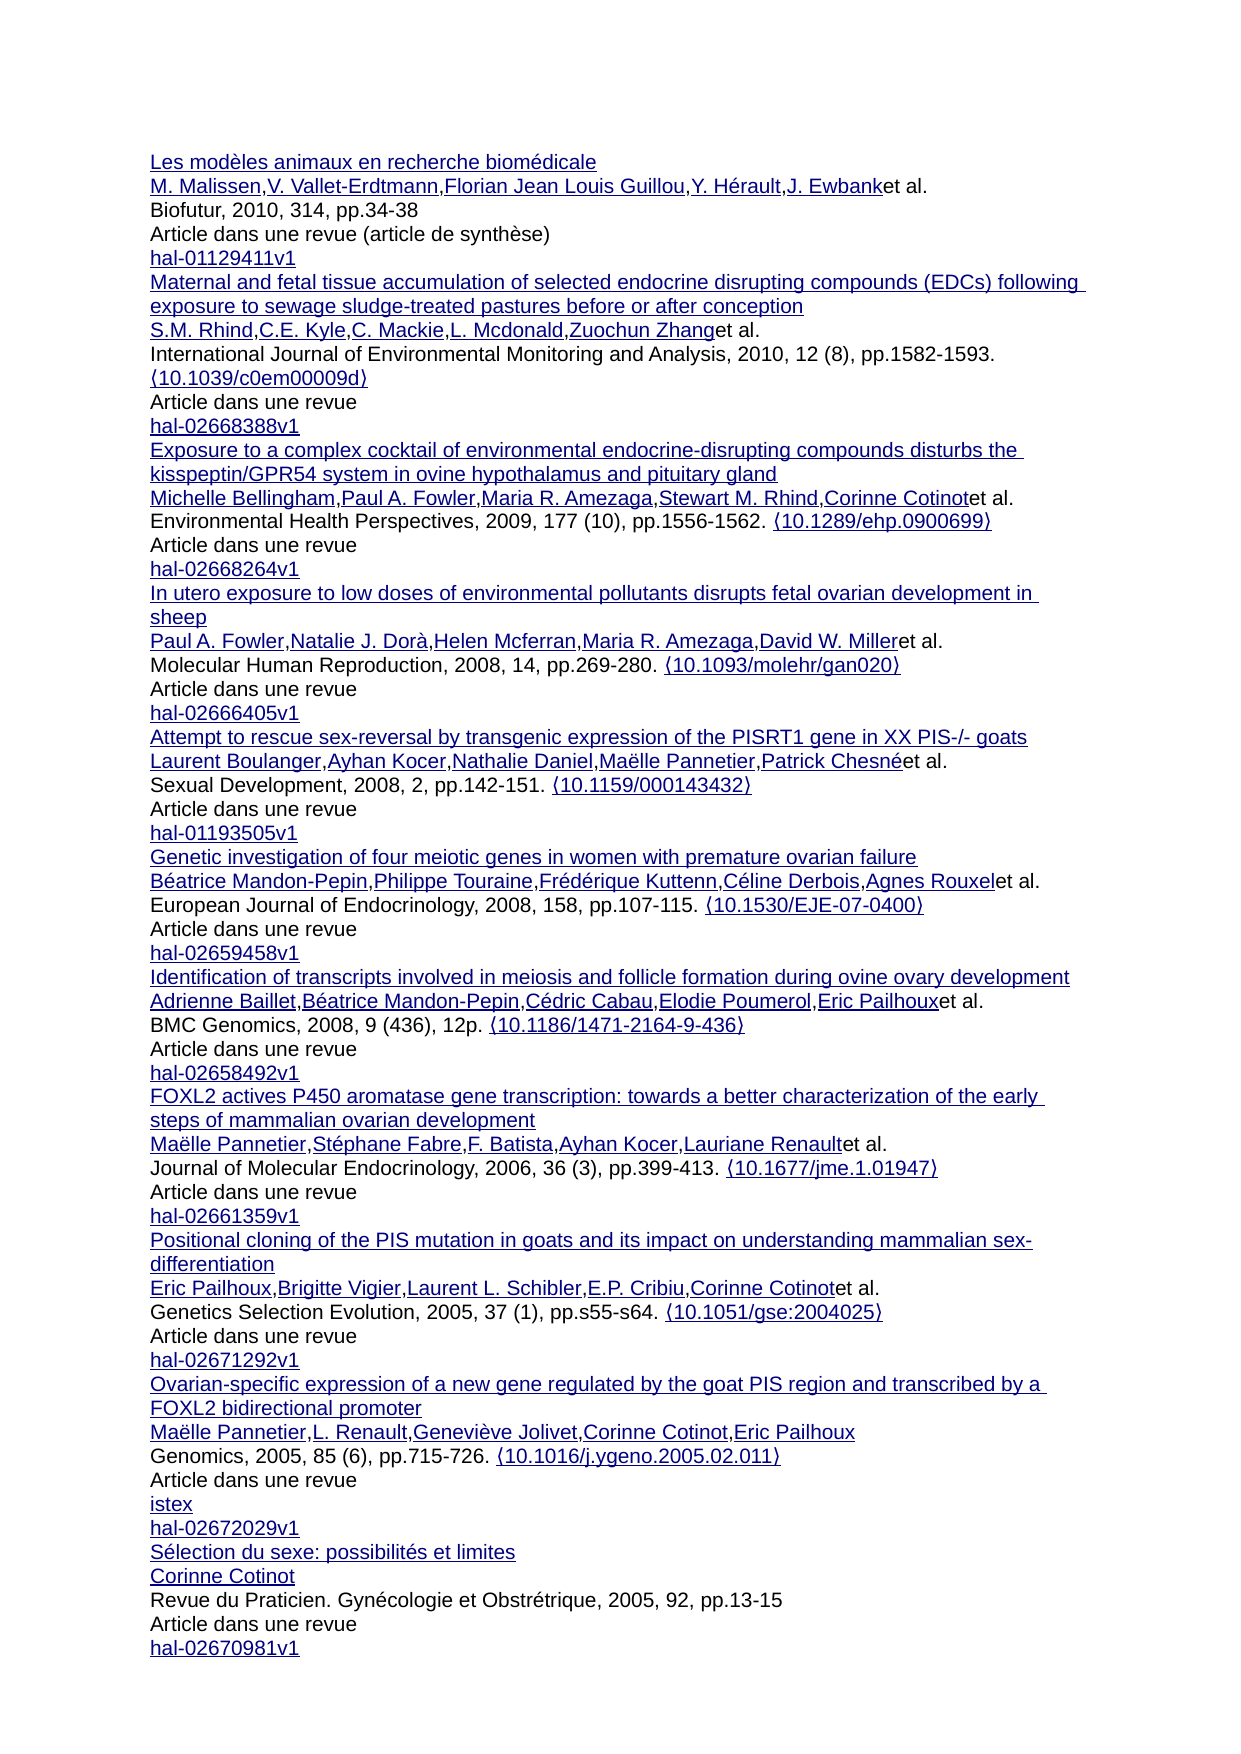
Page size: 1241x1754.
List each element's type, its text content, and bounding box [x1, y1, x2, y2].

table_cell Positional cloning of the PIS mutation in goats and its impact on understanding mammalian sex-differentiation Eric Pailhoux,Brigitte Vigier,Laurent L. Schibler,E.P. Cribiu,Corinne Cotinotet al. Genetics Selection Evolution, 2005, 37 (1), pp.s55-s64. ⟨10.1051/gse:2004025⟩ Article dans une revue hal-02671292v1 [150, 1228, 1090, 1372]
table_cell In utero exposure to low doses of environmental pollutants disrupts fetal ovarian development in sheep Paul A. Fowler,Natalie J. Dorà,Helen Mcferran,Maria R. Amezaga,David W. Milleret al. Molecular Human Reproduction, 2008, 14, pp.269-280. ⟨10.1093/molehr/gan020⟩ Article dans une revue hal-02666405v1 [150, 581, 1090, 725]
table_cell Genetic investigation of four meiotic genes in women with premature ovarian failure Béatrice Mandon-Pepin,Philippe Touraine,Frédérique Kuttenn,Céline Derbois,Agnes Rouxelet al. European Journal of Endocrinology, 2008, 158, pp.107-115. ⟨10.1530/EJE-07-0400⟩ Article dans une revue hal-02659458v1 [150, 845, 1090, 964]
table_cell Sélection du sexe: possibilités et limites Corinne Cotinot Revue du Praticien. Gynécologie et Obstrétrique, 2005, 92, pp.13-15 Article dans une revue hal-02670981v1 [150, 1540, 1090, 1659]
table_cell Exposure to a complex cocktail of environmental endocrine-disrupting compounds disturbs the kisspeptin/GPR54 system in ovine hypothalamus and pituitary gland Michelle Bellingham,Paul A. Fowler,Maria R. Amezaga,Stewart M. Rhind,Corinne Cotinotet al. Environmental Health Perspectives, 2009, 177 (10), pp.1556-1562. ⟨10.1289/ehp.0900699⟩ Article dans une revue hal-02668264v1 [150, 438, 1090, 581]
table_cell Ovarian-specific expression of a new gene regulated by the goat PIS region and transcribed by a FOXL2 bidirectional promoter Maëlle Pannetier,L. Renault,Geneviève Jolivet,Corinne Cotinot,Eric Pailhoux Genomics, 2005, 85 (6), pp.715-726. ⟨10.1016/j.ygeno.2005.02.011⟩ Article dans une revue istex hal-02672029v1 [150, 1372, 1090, 1539]
table_cell Maternal and fetal tissue accumulation of selected endocrine disrupting compounds (EDCs) following exposure to sewage sludge-treated pastures before or after conception S.M. Rhind,C.E. Kyle,C. Mackie,L. Mcdonald,Zuochun Zhanget al. International Journal of Environmental Monitoring and Analysis, 2010, 12 (8), pp.1582-1593. ⟨10.1039/c0em00009d⟩ Article dans une revue hal-02668388v1 [150, 270, 1090, 437]
table_cell FOXL2 actives P450 aromatase gene transcription: towards a better characterization of the early steps of mammalian ovarian development Maëlle Pannetier,Stéphane Fabre,F. Batista,Ayhan Kocer,Lauriane Renaultet al. Journal of Molecular Endocrinology, 2006, 36 (3), pp.399-413. ⟨10.1677/jme.1.01947⟩ Article dans une revue hal-02661359v1 [150, 1084, 1090, 1228]
table_cell Les modèles animaux en recherche biomédicale M. Malissen,V. Vallet-Erdtmann,Florian Jean Louis Guillou,Y. Hérault,J. Ewbanket al. Biofutur, 2010, 314, pp.34-38 Article dans une revue (article de synthèse) hal-01129411v1 [150, 150, 1090, 270]
table_cell Attempt to rescue sex-reversal by transgenic expression of the PISRT1 gene in XX PIS-/- goats Laurent Boulanger,Ayhan Kocer,Nathalie Daniel,Maëlle Pannetier,Patrick Chesnéet al. Sexual Development, 2008, 2, pp.142-151. ⟨10.1159/000143432⟩ Article dans une revue hal-01193505v1 [150, 725, 1090, 845]
table_cell Identification of transcripts involved in meiosis and follicle formation during ovine ovary development Adrienne Baillet,Béatrice Mandon-Pepin,Cédric Cabau,Elodie Poumerol,Eric Pailhouxet al. BMC Genomics, 2008, 9 (436), 12p. ⟨10.1186/1471-2164-9-436⟩ Article dans une revue hal-02658492v1 [150, 965, 1090, 1084]
